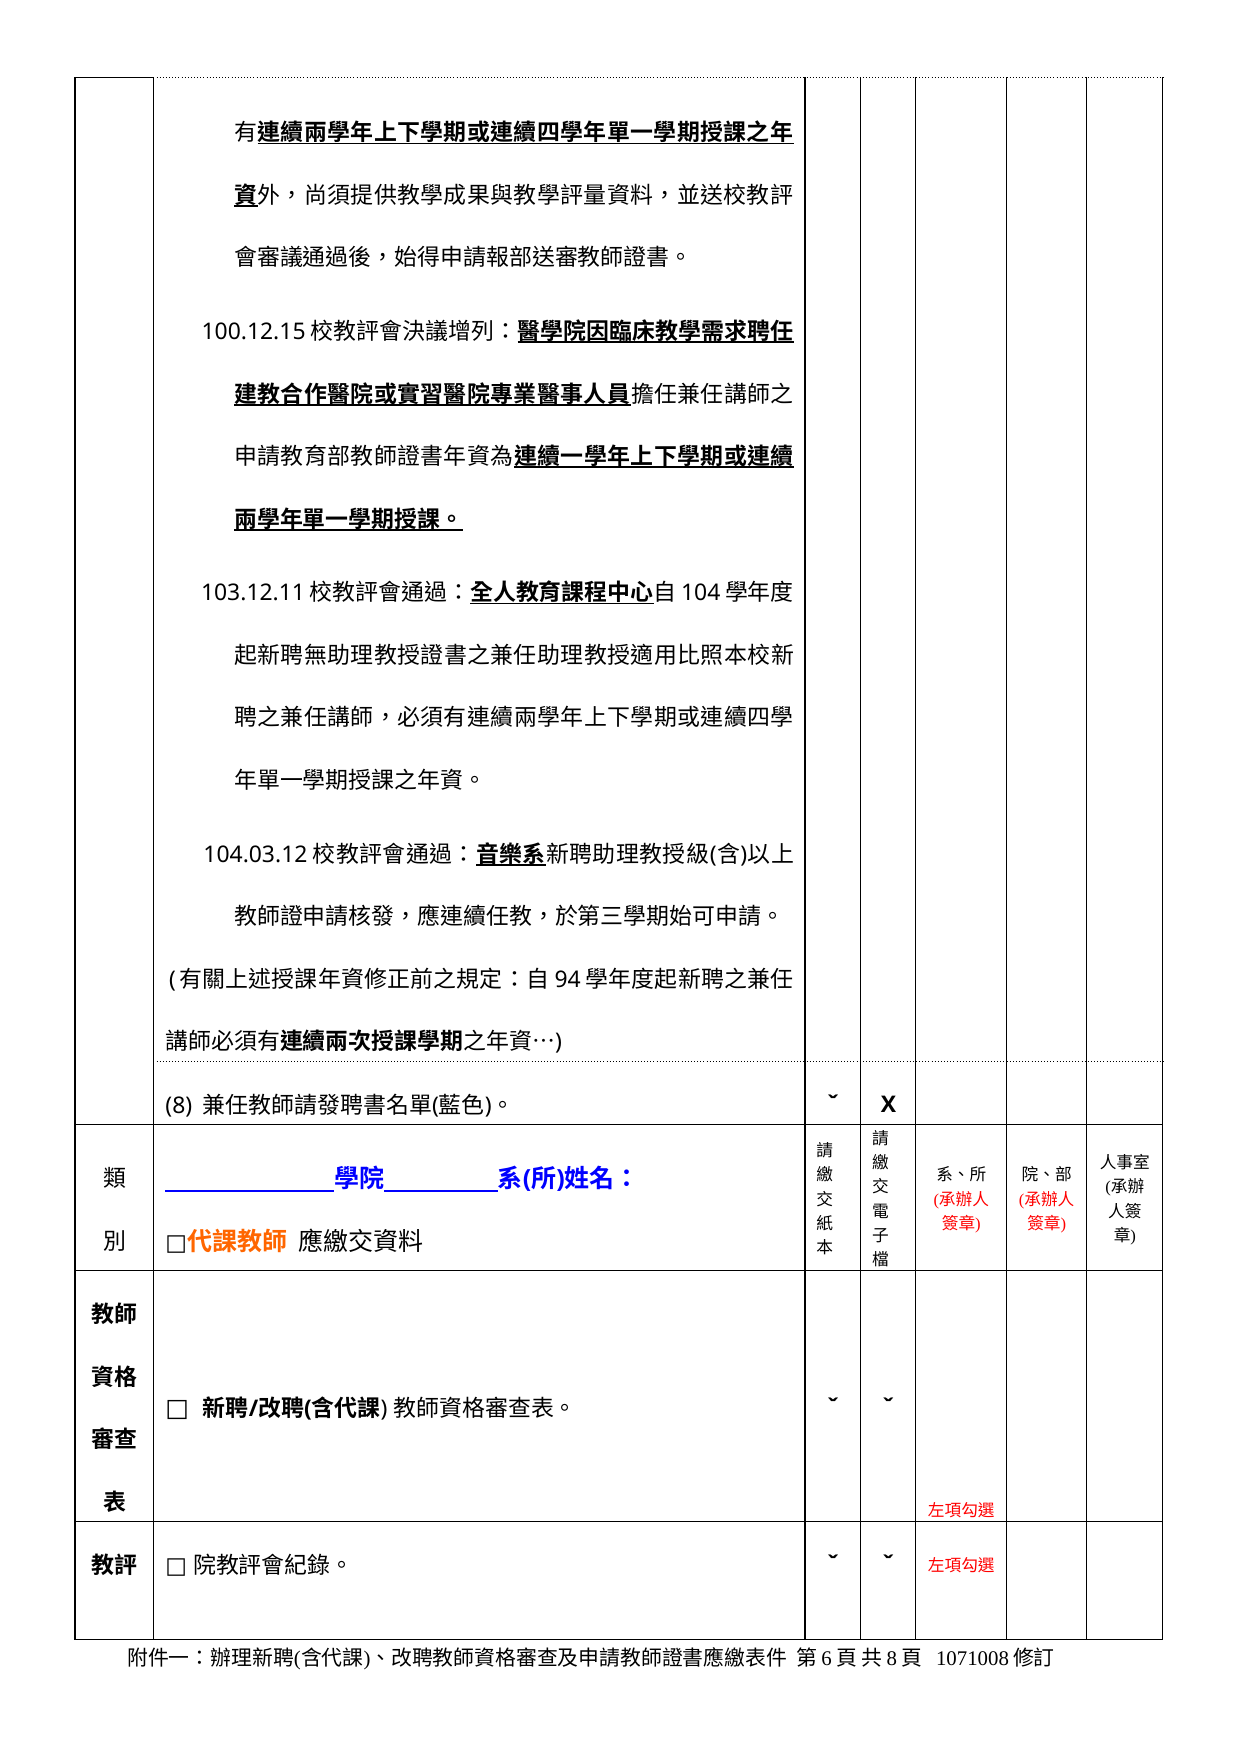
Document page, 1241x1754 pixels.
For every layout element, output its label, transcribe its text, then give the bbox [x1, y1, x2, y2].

table_cell ˇ [806, 1061, 860, 1124]
table_cell 教評 [76, 1522, 153, 1638]
table_cell [916, 1061, 1006, 1124]
table_cell 有連續兩學年上下學期或連續四學年單一學期授課之年資外，尚須提供教學成果與教學評量資料，並送校教評會審議通過後，始得申請報部送審教師證書。 100.12.15校教評會決議增列：醫學院因臨床教學需求聘任建教合作醫院或實習醫院專業醫事人員擔任兼任講師之申請教育部教師證書年資為連續一學年上下學期或連續兩學年單一學期授課。 103.12.11校教評會通過：全人教育課程中心自104學年度起新聘無助理教授證書之兼任助理教授適用比照本校新聘之兼任講師，必須有連續兩學年上下學期或連續四學年單一學期授課之年資。 104.03.12校教評會通過：音樂系新聘助理教授級(含)以上教師證申請核發，應連續任教，於第三學期始可申請。 (有關上述授課年資修正前之規定：自94學年度起新聘之兼任講師必須有連續兩次授課學期之年資…) [154, 77, 804, 1061]
table_cell ˇ [861, 1271, 915, 1521]
table_cell [861, 77, 915, 1061]
table_cell [806, 77, 860, 1061]
table_cell [1007, 1522, 1086, 1638]
table_cell ˇ [806, 1271, 860, 1521]
table_cell 左項勾選 [916, 1271, 1006, 1521]
table_cell 新聘/改聘(含代課) 教師資格審查表。 [154, 1271, 804, 1521]
table_cell 學院 系(所)姓名： □代課教師 應繳交資料 [154, 1125, 804, 1270]
table_cell X [861, 1061, 915, 1124]
table_cell [76, 78, 153, 1124]
table_cell [916, 77, 1006, 1061]
table_cell 兼任教師請發聘書名單(藍色)。 [154, 1061, 804, 1124]
table_cell 教師資格審查表 [76, 1271, 153, 1521]
table_cell ˇ [806, 1522, 860, 1638]
table_cell 類 別 [76, 1125, 153, 1270]
table_cell □ 院教評會紀錄。 [154, 1522, 804, 1638]
table_cell 請繳交紙本 [806, 1125, 860, 1270]
table_cell [1087, 1061, 1162, 1124]
table_cell [1087, 1522, 1162, 1638]
table_cell [1087, 77, 1162, 1061]
table_cell 人事室(承辦人簽章) [1087, 1125, 1162, 1270]
table_cell 請繳交電子檔 [861, 1125, 915, 1270]
table_cell 系、所 (承辦人簽章) [916, 1125, 1006, 1270]
table_cell [1007, 1271, 1086, 1521]
table_cell 院、部(承辦人簽章) [1007, 1125, 1086, 1270]
table_cell 左項勾選 [916, 1522, 1006, 1638]
table_cell [1087, 1271, 1162, 1521]
table_cell ˇ [861, 1522, 915, 1638]
table_cell [1007, 77, 1086, 1061]
table_cell [1007, 1061, 1086, 1124]
